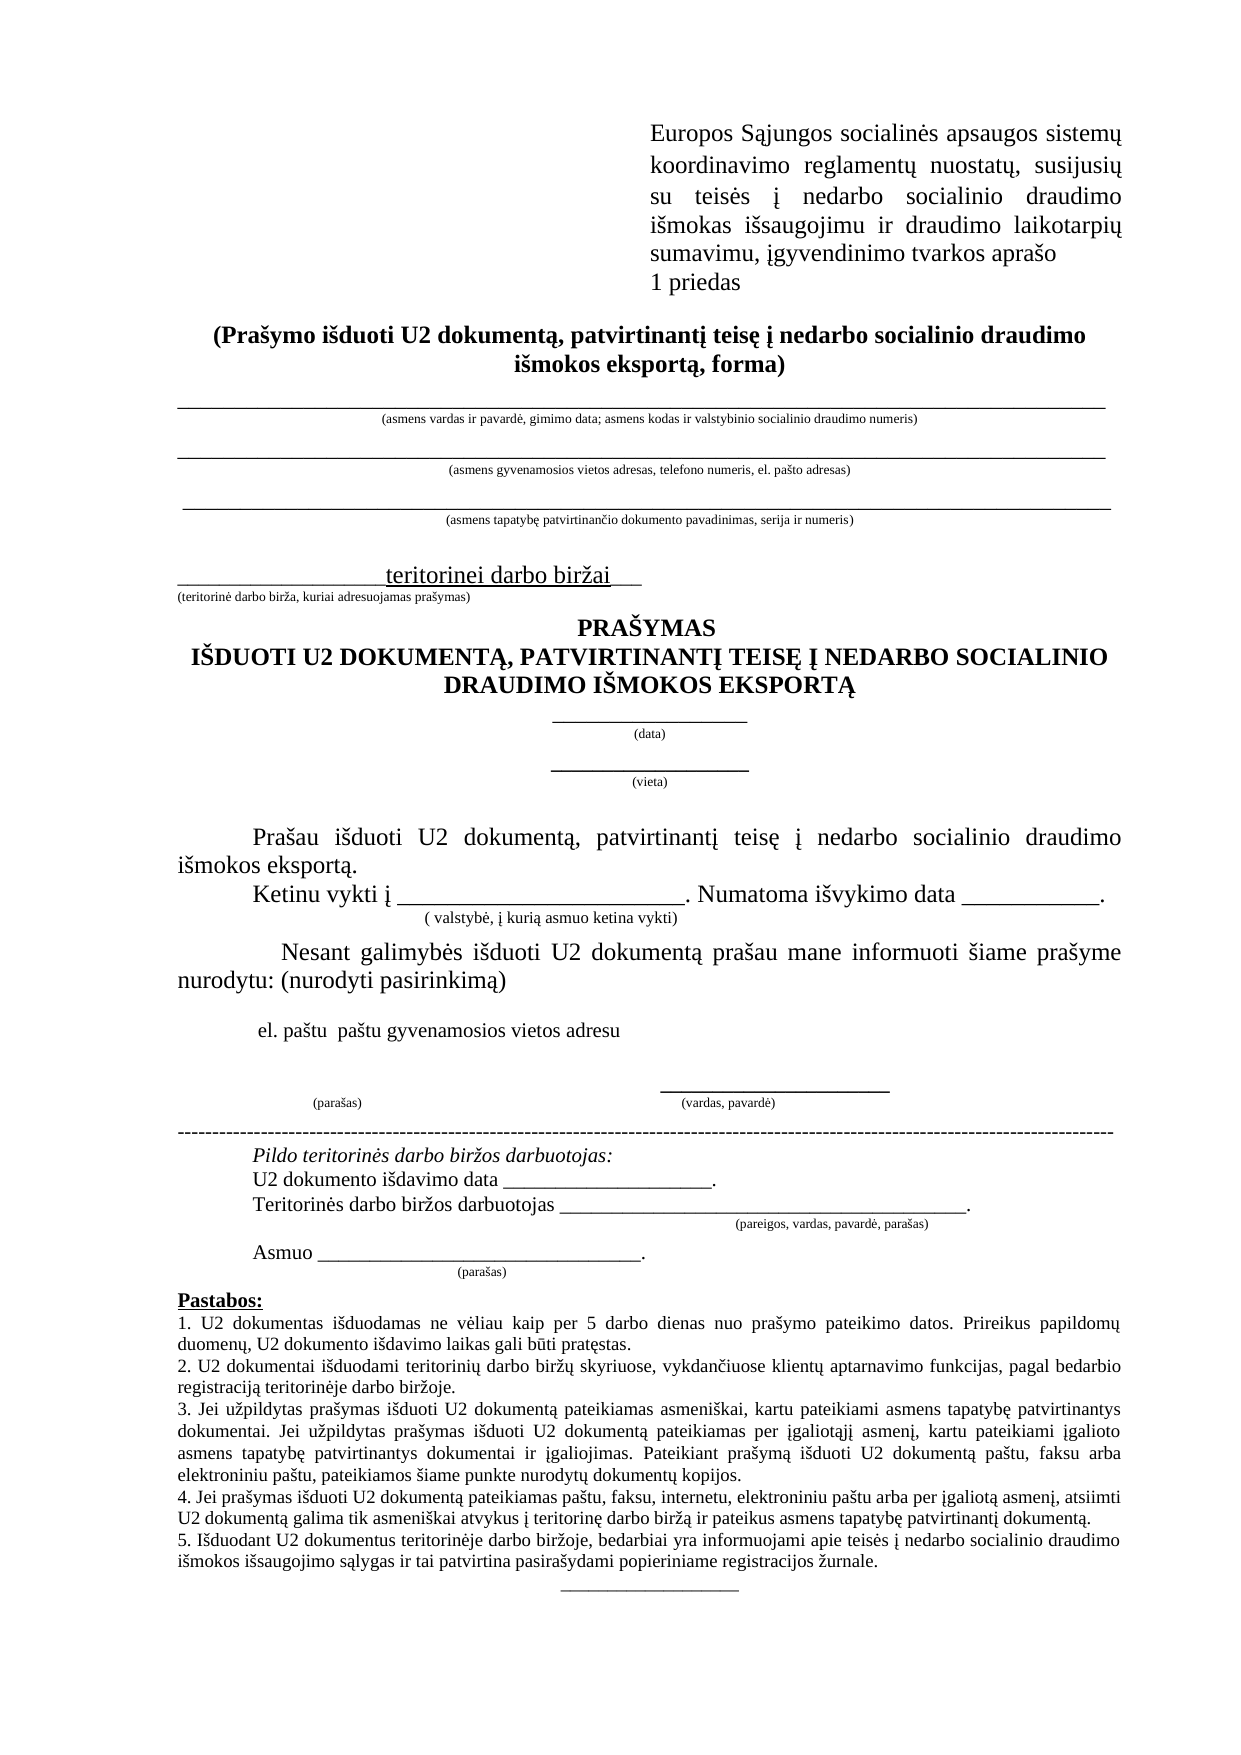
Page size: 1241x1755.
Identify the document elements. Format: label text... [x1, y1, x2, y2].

text ___________________ [177, 749, 1122, 774]
text _________________________________________________________________________________ [177, 435, 1122, 462]
text Europos Sąjungos socialinės apsaugos sistemų koordinavimo reglamentų nuostatų, susijusių su teisės į nedarbo socialinio draudimo išmokas išsaugojimu ir draudimo laikotarpių sumavimu, įgyvendinimo tvarkos aprašo [650, 118, 1122, 267]
text 1. U2 dokumentas išduodamas ne vėliau kaip per 5 darbo dienas nuo prašymo pateikimo datos. Prireikus papildomų duomenų, U2 dokumento išdavimo laikas gali būti pratęstas. [177, 1312, 1122, 1355]
text _________________________________________________________________________________ [177, 486, 1122, 512]
text 5. Išduodant U2 dokumentus teritorinėje darbo biržoje, bedarbiai yra informuojami apie teisės į nedarbo socialinio draudimo išmokos išsaugojimo sąlygas ir tai patvirtina pasirašydami popieriniame registracijos žurnale. [177, 1529, 1122, 1572]
text IŠDUOTI U2 DOKUMENTĄ, PATVIRTINANTĮ TEISĘ Į NEDARBO SOCIALINIO DRAUDIMO IŠMOKOS EKSPORTĄ [177, 642, 1122, 699]
text Prašau išduoti U2 dokumentą, patvirtinantį teisę į nedarbo socialinio draudimo išmokos eksportą. [177, 822, 1122, 879]
text --------------------------------------------------------------------------------------------------------------------------------------- [177, 1119, 1122, 1143]
text el. paštu paštu gyvenamosios vietos adresu [177, 1018, 1118, 1042]
text 3. Jei užpildytas prašymas išduoti U2 dokumentą pateikiamas asmeniškai, kartu pateikiami asmens tapatybę patvirtinantys dokumentai. Jei užpildytas prašymas išduoti U2 dokumentą pateikiamas per įgaliotąjį asmenį, kartu pateikiami įgalioto asmens tapatybę patvirtinantys dokumentai ir įgaliojimas. Pateikiant prašymą išduoti U2 dokumentą paštu, faksu arba elektroniniu paštu, pateikiamos šiame punkte nurodytų dokumentų kopijos. [177, 1398, 1122, 1486]
text (parašas) (vardas, pavardė) [177, 1095, 1122, 1119]
text Nesant galimybės išduoti U2 dokumentą prašau mane informuoti šiame prašyme nurodytu: (nurodyti pasirinkimą) [177, 937, 1122, 994]
text ____________________teritorinei darbo biržai___ [177, 560, 1122, 589]
text _________________________________________________________________________________ [177, 385, 1122, 411]
text (parašas) [177, 1264, 1122, 1288]
text _________________ [177, 699, 1122, 726]
text ______________________ [177, 1071, 1122, 1095]
text (Prašymo išduoti U2 dokumentą, patvirtinantį teisę į nedarbo socialinio draudimo išmokos eksportą, forma) [177, 320, 1122, 377]
text Pildo teritorinės darbo biržos darbuotojas: [177, 1143, 1122, 1167]
text (asmens gyvenamosios vietos adresas, telefono numeris, el. pašto adresas) [177, 462, 1122, 486]
text PRAŠYMAS [177, 613, 1122, 642]
text 1 priedas [650, 267, 1122, 296]
text (data) [177, 726, 1122, 749]
text U2 dokumento išdavimo data ____________________. [177, 1167, 1122, 1191]
text 2. U2 dokumentai išduodami teritorinių darbo biržų skyriuose, vykdančiuose klientų aptarnavimo funkcijas, pagal bedarbio registraciją teritorinėje darbo biržoje. [177, 1355, 1122, 1398]
text (teritorinė darbo birža, kuriai adresuojamas prašymas) [177, 589, 1122, 613]
text Asmuo _______________________________. [177, 1239, 1122, 1264]
text (pareigos, vardas, pavardė, parašas) [627, 1216, 1122, 1239]
text Pastabos: [177, 1288, 1122, 1312]
text Ketinu vykti į _______________________. Numatoma išvykimo data ___________. [177, 879, 1122, 908]
text ___________________ [177, 1572, 1122, 1593]
text Teritorinės darbo biržos darbuotojas _______________________________________. [177, 1191, 1122, 1216]
text ( valstybė, į kurią asmuo ketina vykti) [327, 908, 1122, 937]
text (vieta) [177, 774, 1122, 798]
text (asmens tapatybę patvirtinančio dokumento pavadinimas, serija ir numeris) [177, 512, 1122, 536]
text 4. Jei prašymas išduoti U2 dokumentą pateikiamas paštu, faksu, internetu, elektroniniu paštu arba per įgaliotą asmenį, atsiimti U2 dokumentą galima tik asmeniškai atvykus į teritorinę darbo biržą ir pateikus asmens tapatybę patvirtinantį dokumentą. [177, 1486, 1122, 1529]
text (asmens vardas ir pavardė, gimimo data; asmens kodas ir valstybinio socialinio draudimo numeris) [177, 411, 1122, 435]
